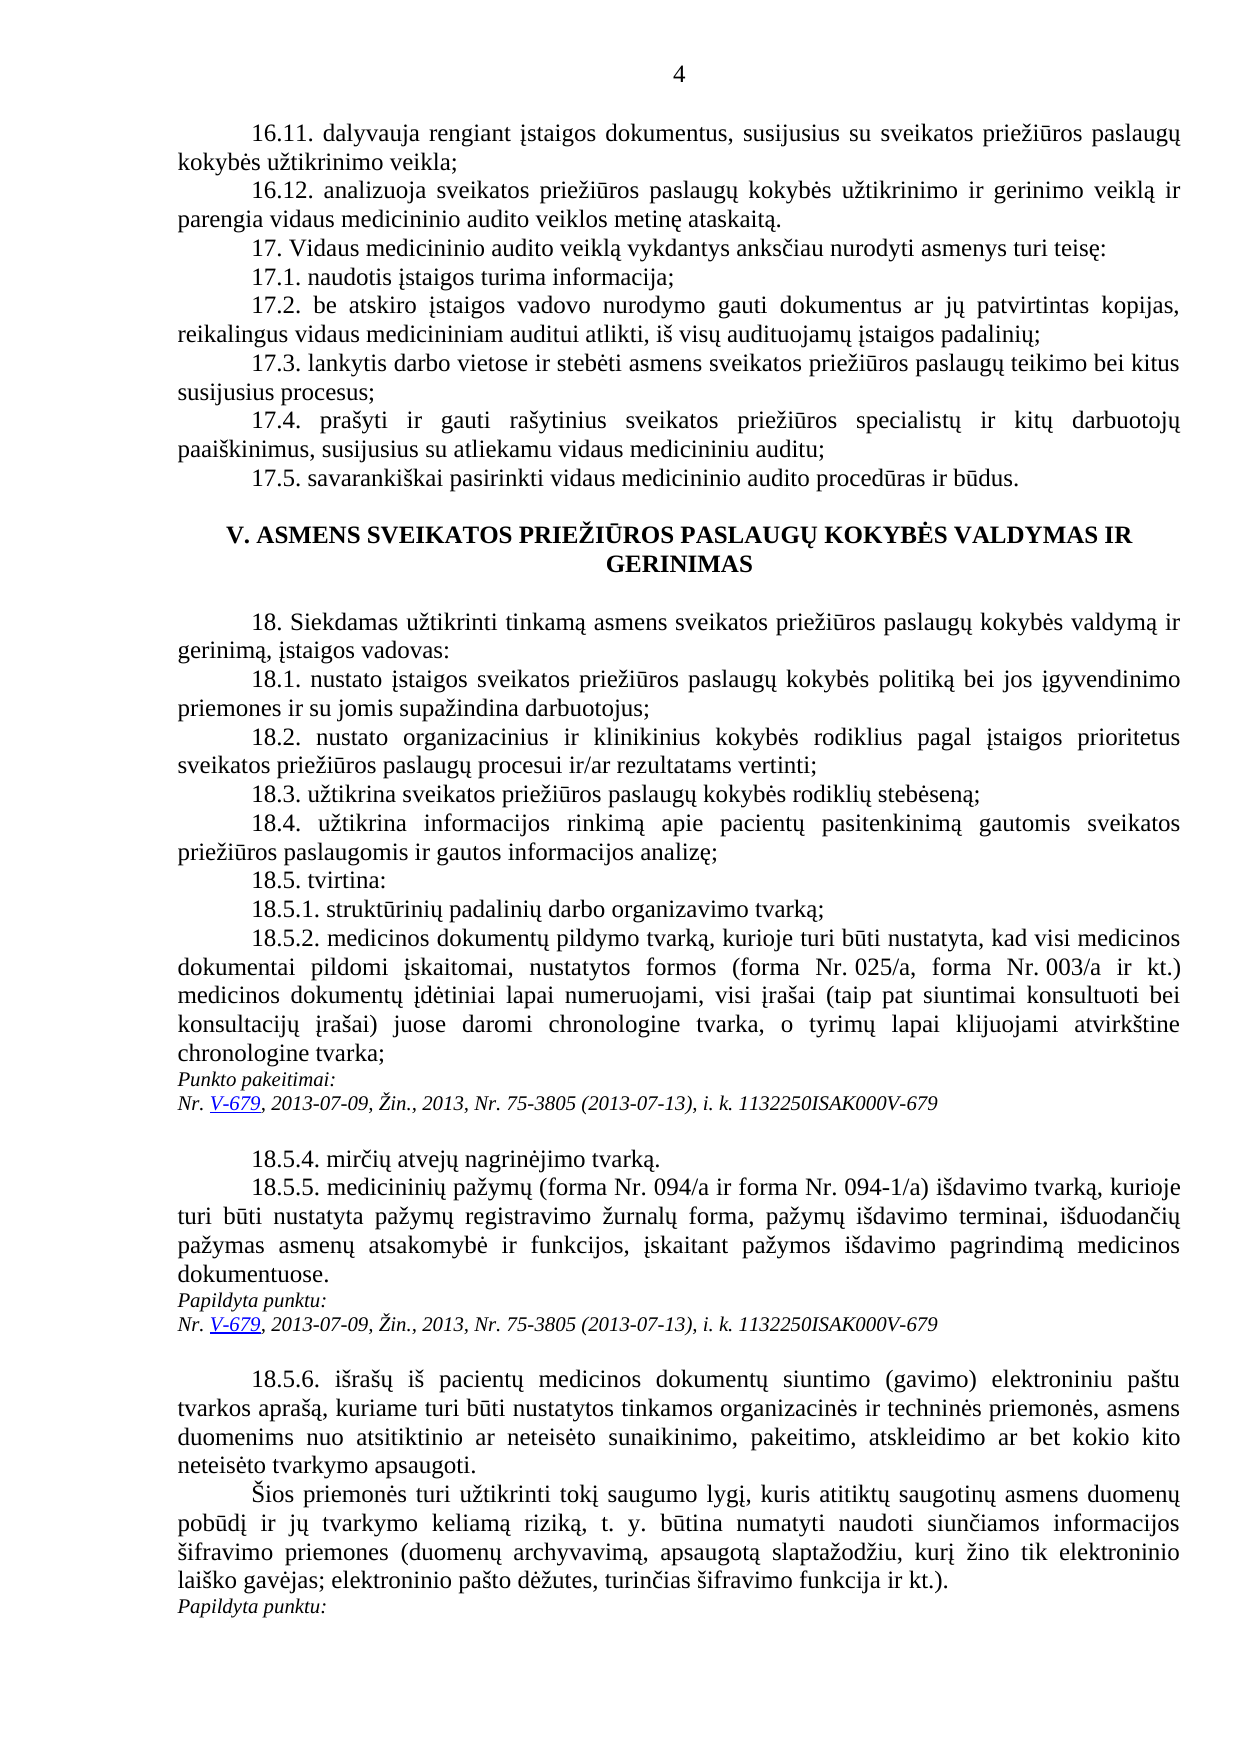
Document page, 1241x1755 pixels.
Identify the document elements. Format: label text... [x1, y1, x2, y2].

text Papildyta punktu: [177, 1594, 1181, 1618]
text 18.1. nustato įstaigos sveikatos priežiūros paslaugų kokybės politiką bei jos įgyvendinimo priemones ir su jomis supažindina darbuotojus; [177, 664, 1181, 722]
text 18.5.2. medicinos dokumentų pildymo tvarką, kurioje turi būti nustatyta, kad visi medicinos dokumentai pildomi įskaitomai, nustatytos formos (forma Nr. 025/a, forma Nr. 003/a ir kt.) medicinos dokumentų įdėtiniai lapai numeruojami, visi įrašai (taip pat siuntimai konsultuoti bei konsultacijų įrašai) juose daromi chronologine tvarka, o tyrimų lapai klijuojami atvirkštine chronologine tvarka; [177, 923, 1181, 1067]
text 18.2. nustato organizacinius ir klinikinius kokybės rodiklius pagal įstaigos prioritetus sveikatos priežiūros paslaugų procesui ir/ar rezultatams vertinti; [177, 722, 1181, 779]
text Papildyta punktu: [177, 1287, 1181, 1312]
text 17.5. savarankiškai pasirinkti vidaus medicininio audito procedūras ir būdus. [177, 463, 1181, 492]
text 18.5.4. mirčių atvejų nagrinėjimo tvarką. [177, 1144, 1181, 1172]
text 18.3. užtikrina sveikatos priežiūros paslaugų kokybės rodiklių stebėseną; [177, 779, 1181, 808]
text V. ASMENS SVEIKATOS PRIEŽIŪROS PASLAUGŲ KOKYBĖS VALDYMAS IR GERINIMAS [177, 521, 1181, 578]
text Šios priemonės turi užtikrinti tokį saugumo lygį, kuris atitiktų saugotinų asmens duomenų pobūdį ir jų tvarkymo keliamą riziką, t. y. būtina numatyti naudoti siunčiamos informacijos šifravimo priemones (duomenų archyvavimą, apsaugotą slaptažodžiu, kurį žino tik elektroninio laiško gavėjas; elektroninio pašto dėžutes, turinčias šifravimo funkcija ir kt.). [177, 1479, 1181, 1594]
text 17.1. naudotis įstaigos turima informacija; [177, 262, 1181, 291]
text 18.4. užtikrina informacijos rinkimą apie pacientų pasitenkinimą gautomis sveikatos priežiūros paslaugomis ir gautos informacijos analizę; [177, 808, 1181, 866]
text 18.5. tvirtina: [177, 866, 1181, 894]
text Nr. V-679, 2013-07-09, Žin., 2013, Nr. 75-3805 (2013-07-13), i. k. 1132250ISAK000V-679 [177, 1312, 1181, 1336]
text 18. Siekdamas užtikrinti tinkamą asmens sveikatos priežiūros paslaugų kokybės valdymą ir gerinimą, įstaigos vadovas: [177, 607, 1181, 664]
text 18.5.6. išrašų iš pacientų medicinos dokumentų siuntimo (gavimo) elektroniniu paštu tvarkos aprašą, kuriame turi būti nustatytos tinkamos organizacinės ir techninės priemonės, asmens duomenims nuo atsitiktinio ar neteisėto sunaikinimo, pakeitimo, atskleidimo ar bet kokio kito neteisėto tvarkymo apsaugoti. [177, 1364, 1181, 1479]
text 17.2. be atskiro įstaigos vadovo nurodymo gauti dokumentus ar jų patvirtintas kopijas, reikalingus vidaus medicininiam auditui atlikti, iš visų audituojamų įstaigos padalinių; [177, 291, 1181, 348]
text 17.4. prašyti ir gauti rašytinius sveikatos priežiūros specialistų ir kitų darbuotojų paaiškinimus, susijusius su atliekamu vidaus medicininiu auditu; [177, 406, 1181, 463]
text 18.5.1. struktūrinių padalinių darbo organizavimo tvarką; [177, 894, 1181, 923]
text Nr. V-679, 2013-07-09, Žin., 2013, Nr. 75-3805 (2013-07-13), i. k. 1132250ISAK000V-679 [177, 1091, 1181, 1115]
text 16.12. analizuoja sveikatos priežiūros paslaugų kokybės užtikrinimo ir gerinimo veiklą ir parengia vidaus medicininio audito veiklos metinę ataskaitą. [177, 176, 1181, 233]
text 17.3. lankytis darbo vietose ir stebėti asmens sveikatos priežiūros paslaugų teikimo bei kitus susijusius procesus; [177, 348, 1181, 406]
text 18.5.5. medicininių pažymų (forma Nr. 094/a ir forma Nr. 094-1/a) išdavimo tvarką, kurioje turi būti nustatyta pažymų registravimo žurnalų forma, pažymų išdavimo terminai, išduodančių pažymas asmenų atsakomybė ir funkcijos, įskaitant pažymos išdavimo pagrindimą medicinos dokumentuose. [177, 1172, 1181, 1287]
text Punkto pakeitimai: [177, 1067, 1181, 1091]
text 16.11. dalyvauja rengiant įstaigos dokumentus, susijusius su sveikatos priežiūros paslaugų kokybės užtikrinimo veikla; [177, 118, 1181, 176]
text 17. Vidaus medicininio audito veiklą vykdantys anksčiau nurodyti asmenys turi teisę: [177, 233, 1181, 262]
